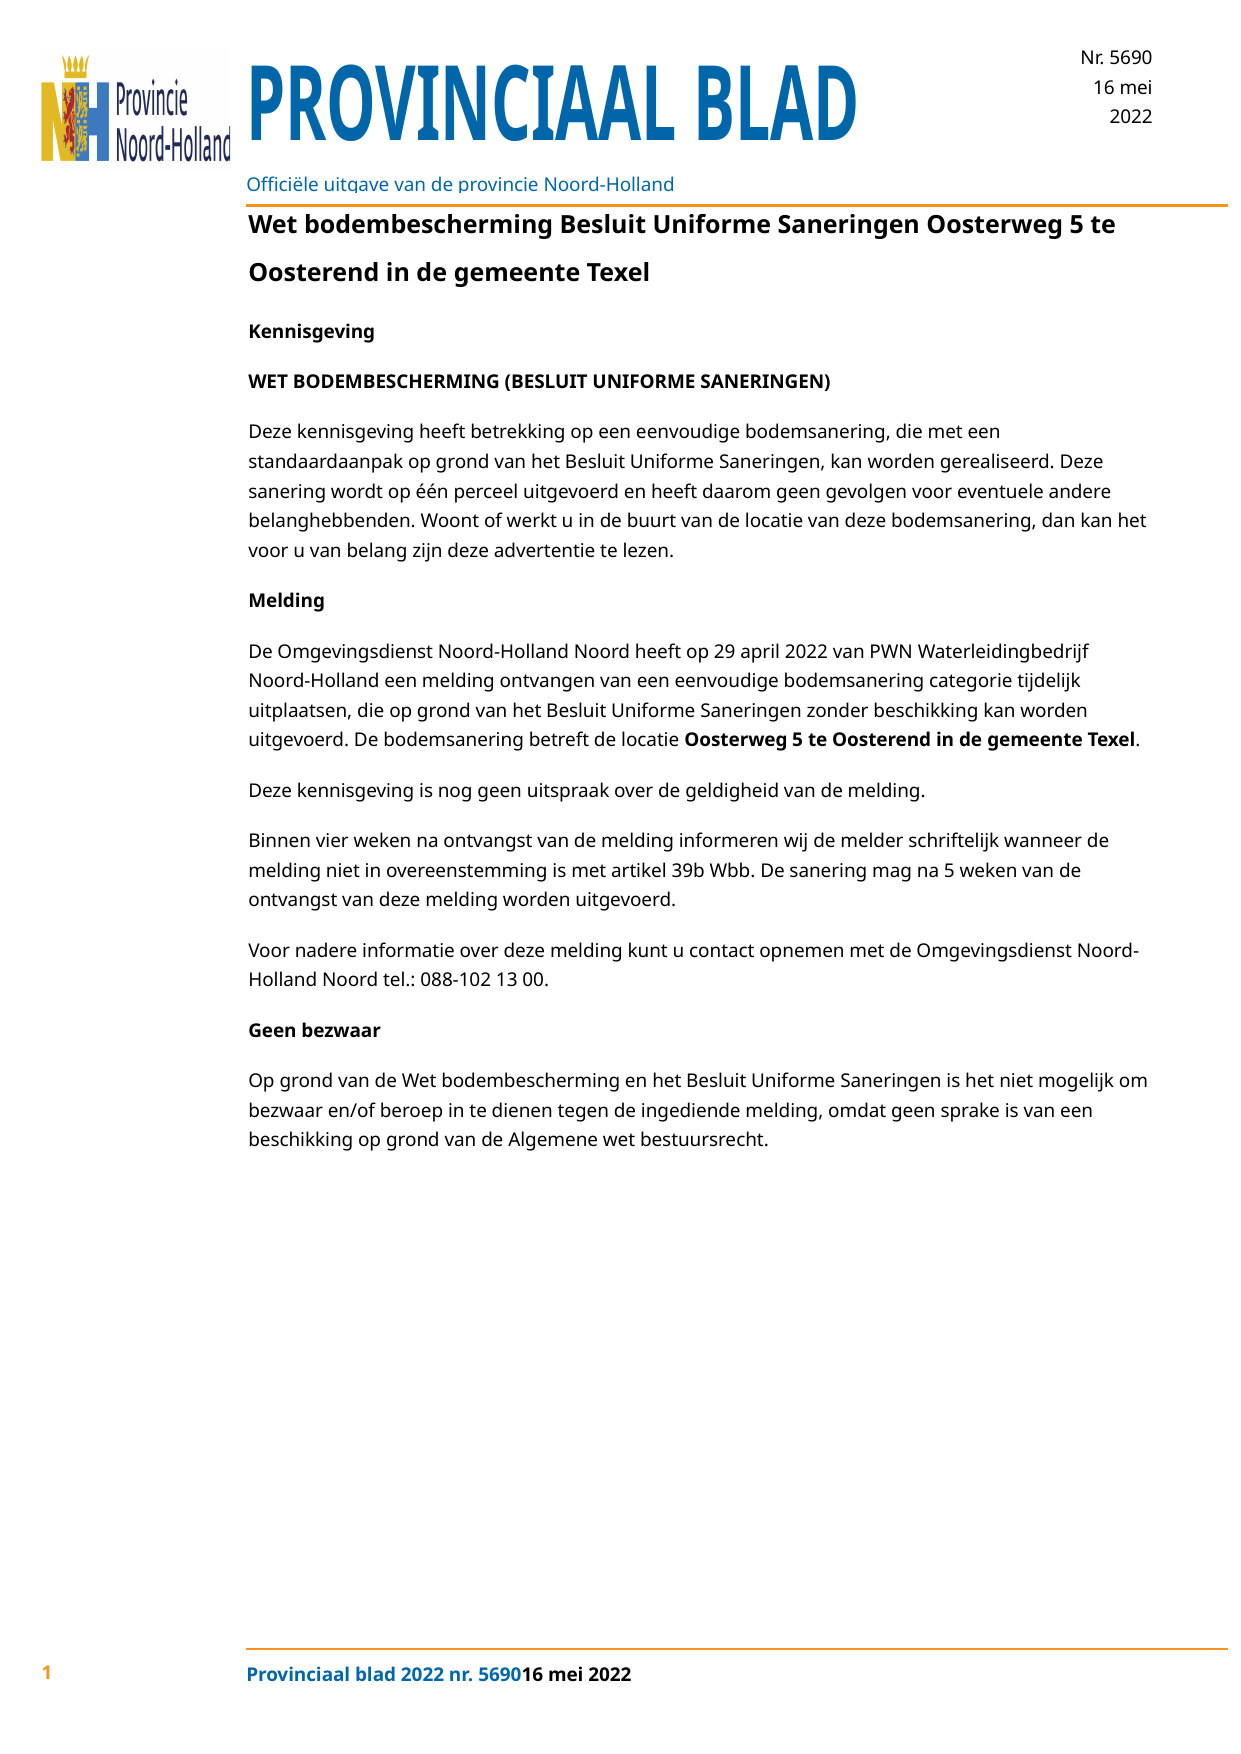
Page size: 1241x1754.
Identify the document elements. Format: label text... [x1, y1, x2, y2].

text Binnen vier weken na ontvangst van de melding informeren wij de melder schriftelijk wanneer de melding niet in overeenstemming is met artikel 39b Wbb. De sanering mag na 5 weken van de ontvangst van deze melding worden uitgevoerd. [248, 827, 1152, 912]
text Geen bezwaar [248, 1017, 1152, 1043]
text Deze kennisgeving is nog geen uitspraak over de geldigheid van de melding. [248, 777, 1152, 803]
text Op grond van de Wet bodembescherming en het Besluit Uniforme Saneringen is het niet mogelijk om bezwaar en/of beroep in te dienen tegen de ingediende melding, omdat geen sprake is van een beschikking op grond van de Algemene wet bestuursrecht. [248, 1067, 1152, 1152]
text Deze kennisgeving heeft betrekking op een eenvoudige bodemsanering, die met een standaardaanpak op grond van het Besluit Uniforme Saneringen, kan worden gerealiseerd. Deze sanering wordt op één perceel uitgevoerd en heeft daarom geen gevolgen voor eventuele andere belanghebbenden. Woont of werkt u in de buurt van de locatie van deze bodemsanering, dan kan het voor u van belang zijn deze advertentie te lezen. [248, 419, 1152, 563]
text Kennisgeving [248, 318, 1152, 344]
text Melding [248, 587, 1152, 613]
text De Omgevingsdienst Noord-Holland Noord heeft op 29 april 2022 van PWN Waterleidingbedrijf Noord-Holland een melding ontvangen van een eenvoudige bodemsanering categorie tijdelijk uitplaatsen, die op grond van het Besluit Uniforme Saneringen zonder beschikking kan worden uitgevoerd. De bodemsanering betreft de locatie Oosterweg 5 te Oosterend in de gemeente Texel. [248, 638, 1152, 752]
picture [41, 47, 231, 172]
text Wet bodembescherming Besluit Uniforme Saneringen Oosterweg 5 te Oosterend in de gemeente Texel [248, 207, 1152, 288]
text Voor nadere informatie over deze melding kunt u contact opnemen met de Omgevingsdienst Noord-Holland Noord tel.: 088-102 13 00. [248, 937, 1152, 992]
text WET BODEMBESCHERMING (BESLUIT UNIFORME SANERINGEN) [248, 368, 1152, 394]
